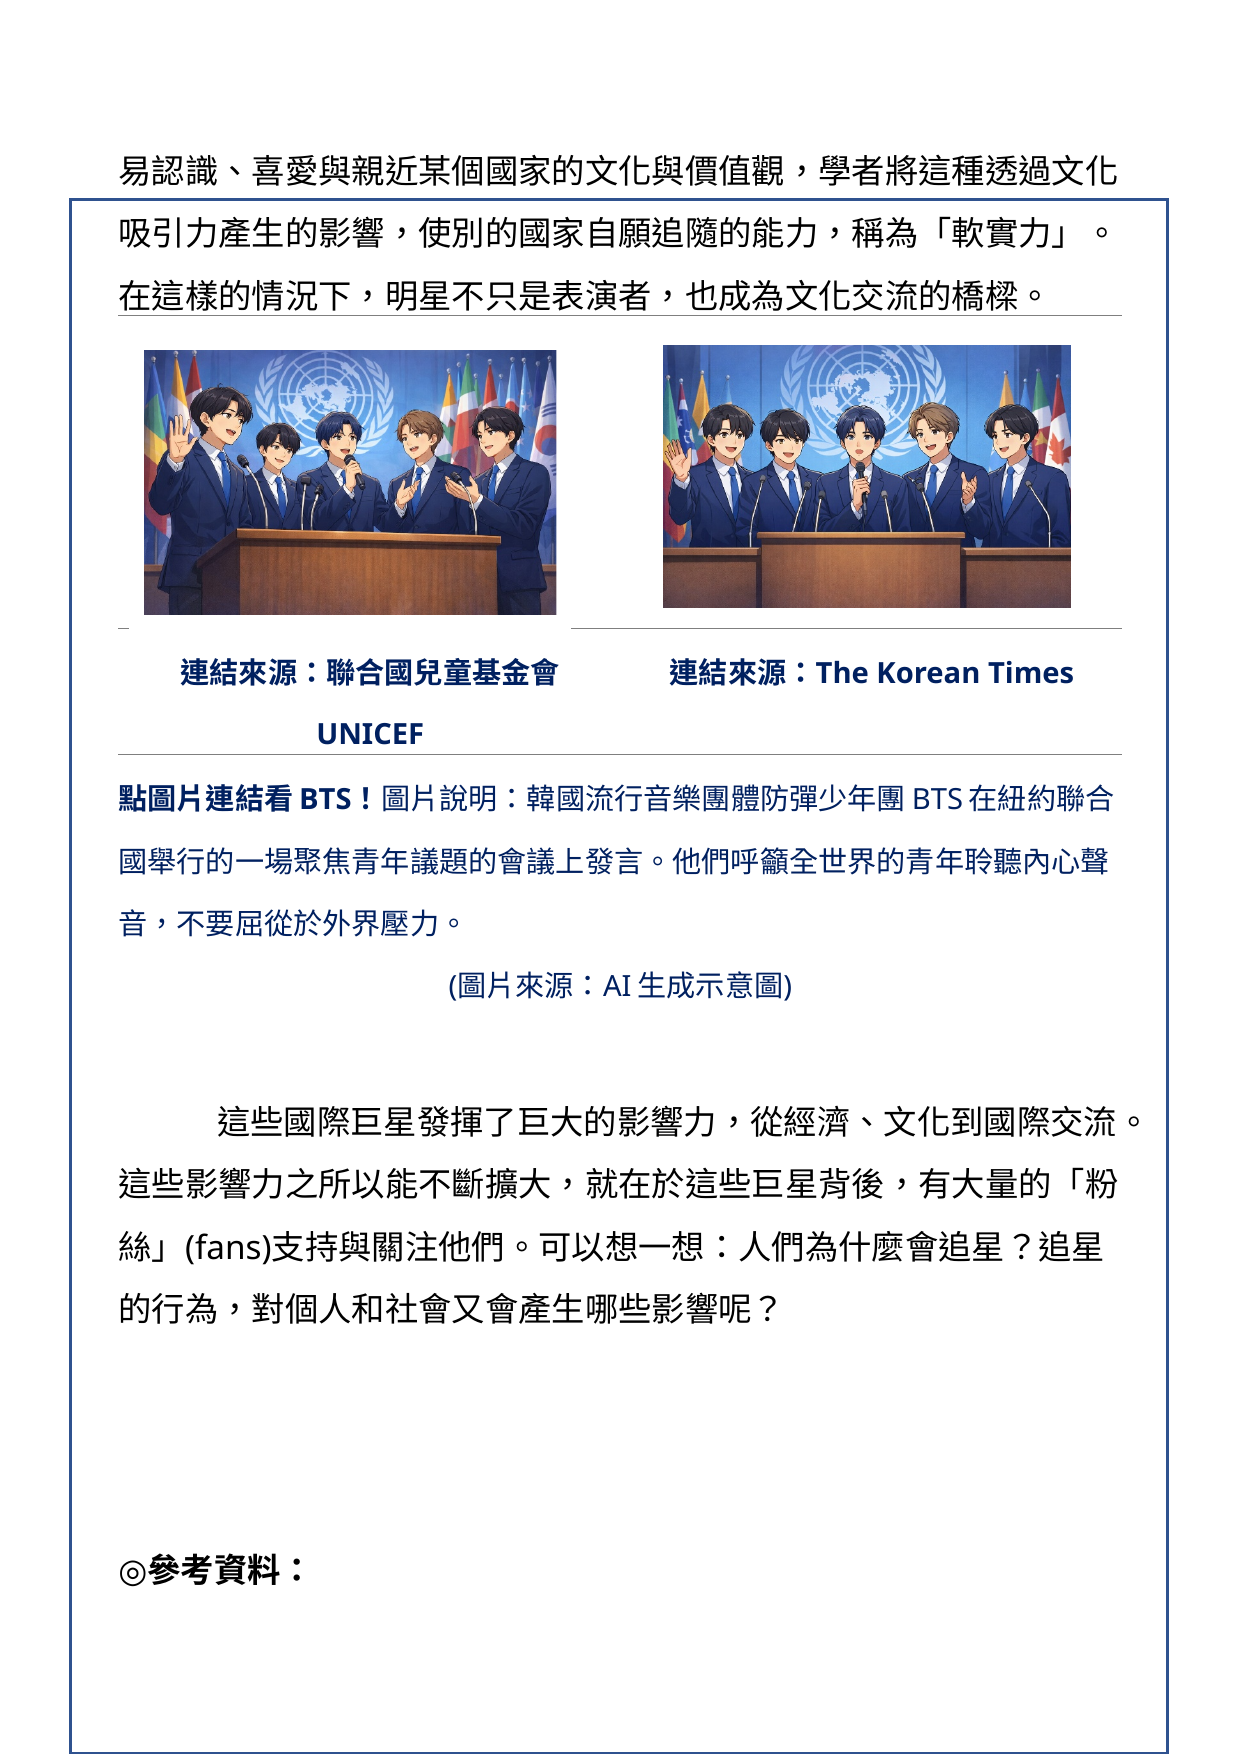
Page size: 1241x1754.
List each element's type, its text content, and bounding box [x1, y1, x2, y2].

text 這些國際巨星發揮了巨大的影響力，從經濟、文化到國際交流。這些影響力之所以能不斷擴大，就在於這些巨星背後，有大量的「粉絲」(fans)支持與關注他們。可以想一想：人們為什麼會追星？追星的行為，對個人和社會又會產生哪些影響呢？ [118, 1078, 1122, 1328]
table_cell 連結來源：聯合國兒童基金會UNICEF [118, 629, 622, 754]
table_cell 連結來源：The Korean Times [622, 629, 1122, 754]
text 吸引力產生的影響，使別的國家自願追隨的能力，稱為「軟實力」。在這樣的情況下，明星不只是表演者，也成為文化交流的橋樑。 [118, 201, 1122, 314]
text ◎參考資料： [118, 1526, 1122, 1588]
text (圖片來源：AI生成示意圖) [118, 943, 1122, 1005]
table_header [118, 316, 622, 628]
table_header [622, 316, 1122, 628]
text 點圖片連結看BTS！圖片說明：韓國流行音樂團體防彈少年團BTS在紐約聯合國舉行的一場聚焦青年議題的會議上發言。他們呼籲全世界的青年聆聽內心聲音，不要屈從於外界壓力。 [118, 755, 1122, 943]
text 易認識、喜愛與親近某個國家的文化與價值觀，學者將這種透過文化 [118, 127, 1122, 198]
